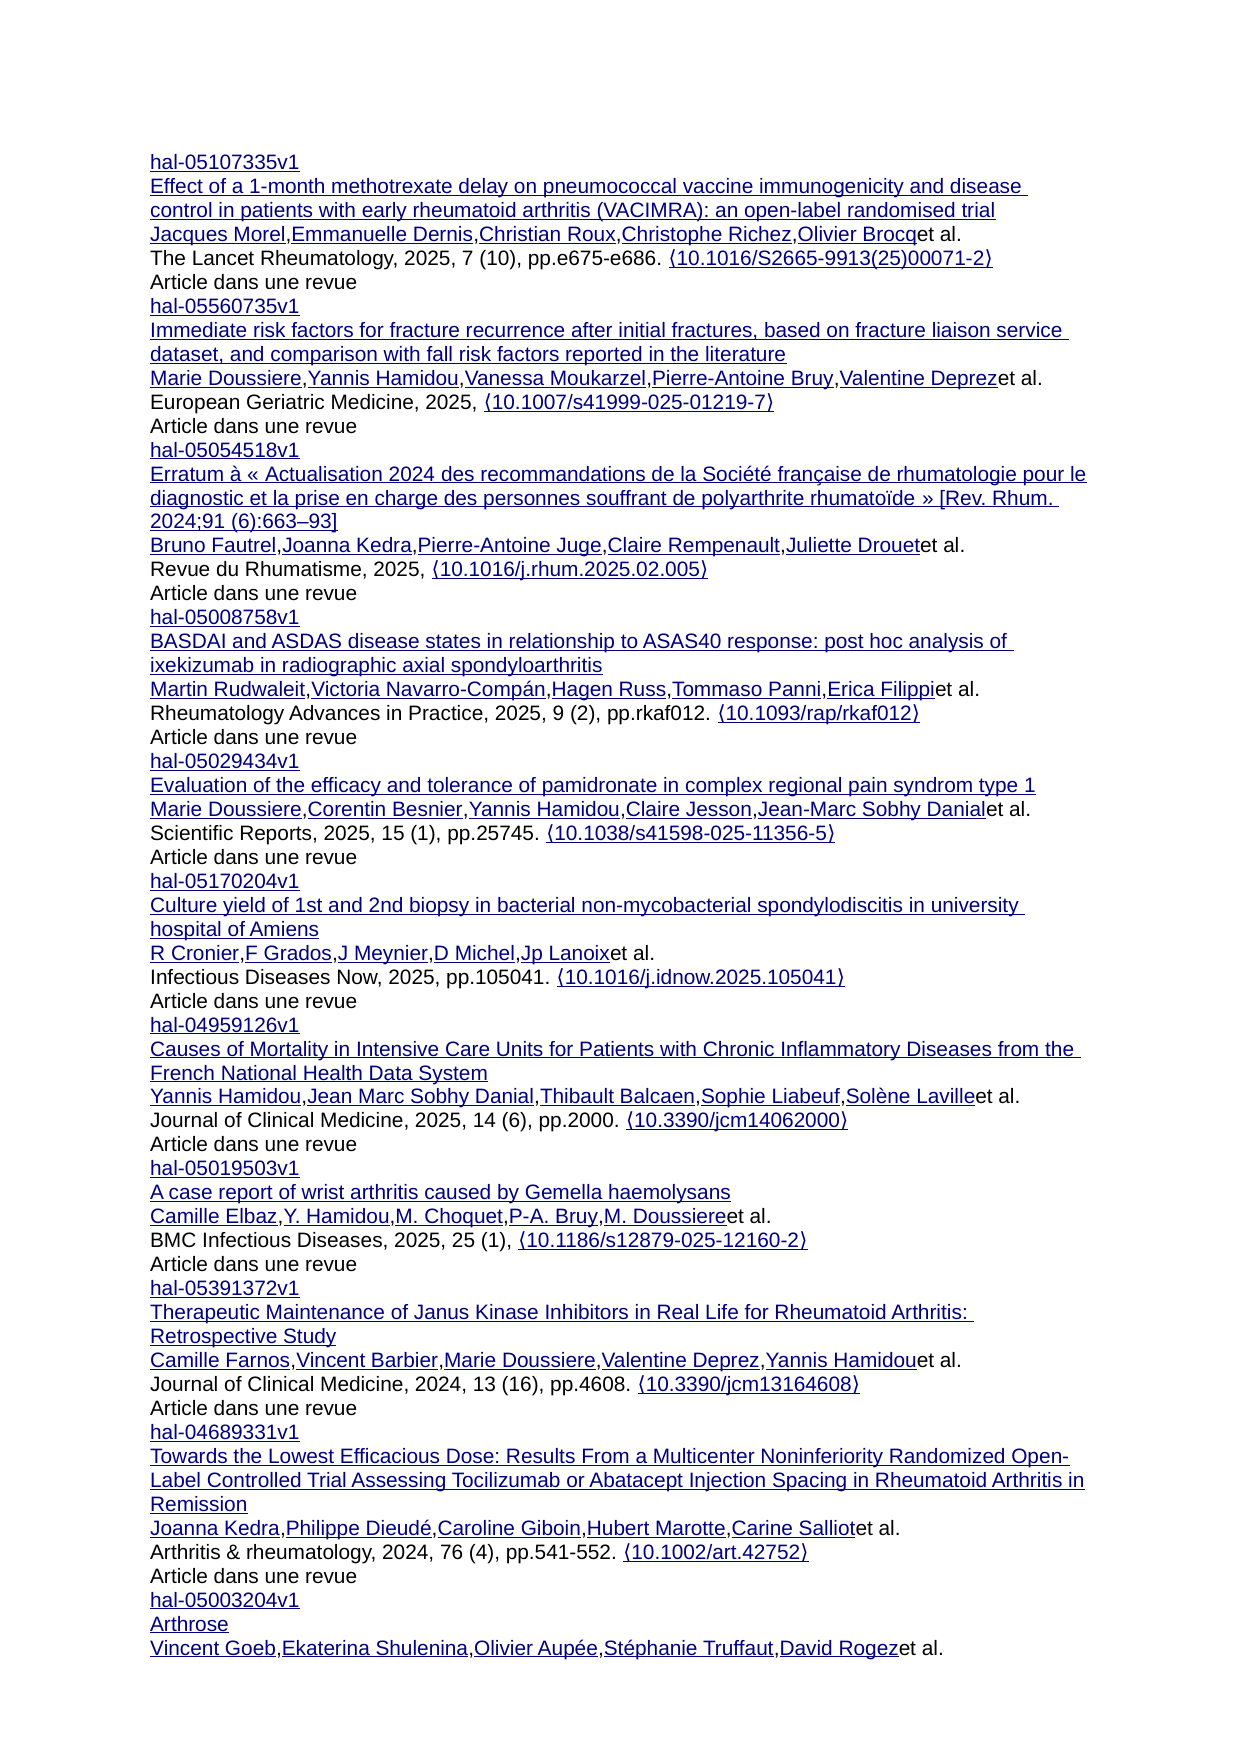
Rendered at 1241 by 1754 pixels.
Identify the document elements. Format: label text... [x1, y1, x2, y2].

table_cell Arthrose Vincent Goeb,Ekaterina Shulenina,Olivier Aupée,Stéphanie Truffaut,David Rogezet al. [150, 1611, 1090, 1659]
table_cell Erratum à « Actualisation 2024 des recommandations de la Société française de rhumatologie pour le diagnostic et la prise en charge des personnes souffrant de polyarthrite rhumatoïde » [Rev. Rhum. 2024;91 (6):663–93] Bruno Fautrel,Joanna Kedra,Pierre-Antoine Juge,Claire Rempenault,Juliette Drouetet al. Revue du Rhumatisme, 2025, ⟨10.1016/j.rhum.2025.02.005⟩ Article dans une revue hal-05008758v1 [150, 461, 1090, 629]
table_cell Therapeutic Maintenance of Janus Kinase Inhibitors in Real Life for Rheumatoid Arthritis: Retrospective Study Camille Farnos,Vincent Barbier,Marie Doussiere,Valentine Deprez,Yannis Hamidouet al. Journal of Clinical Medicine, 2024, 13 (16), pp.4608. ⟨10.3390/jcm13164608⟩ Article dans une revue hal-04689331v1 [150, 1300, 1090, 1444]
table_cell Immediate risk factors for fracture recurrence after initial fractures, based on fracture liaison service dataset, and comparison with fall risk factors reported in the literature Marie Doussiere,Yannis Hamidou,Vanessa Moukarzel,Pierre-Antoine Bruy,Valentine Deprezet al. European Geriatric Medicine, 2025, ⟨10.1007/s41999-025-01219-7⟩ Article dans une revue hal-05054518v1 [150, 318, 1090, 461]
table_cell Towards the Lowest Efficacious Dose: Results From a Multicenter Noninferiority Randomized Open‐Label Controlled Trial Assessing Tocilizumab or Abatacept Injection Spacing in Rheumatoid Arthritis in Remission Joanna Kedra,Philippe Dieudé,Caroline Giboin,Hubert Marotte,Carine Salliotet al. Arthritis & rheumatology, 2024, 76 (4), pp.541-552. ⟨10.1002/art.42752⟩ Article dans une revue hal-05003204v1 [150, 1444, 1090, 1611]
table_cell Evaluation of the efficacy and tolerance of pamidronate in complex regional pain syndrom type 1 Marie Doussiere,Corentin Besnier,Yannis Hamidou,Claire Jesson,Jean-Marc Sobhy Danialet al. Scientific Reports, 2025, 15 (1), pp.25745. ⟨10.1038/s41598-025-11356-5⟩ Article dans une revue hal-05170204v1 [150, 773, 1090, 893]
table_cell Culture yield of 1st and 2nd biopsy in bacterial non-mycobacterial spondylodiscitis in university hospital of Amiens R Cronier,F Grados,J Meynier,D Michel,Jp Lanoixet al. Infectious Diseases Now, 2025, pp.105041. ⟨10.1016/j.idnow.2025.105041⟩ Article dans une revue hal-04959126v1 [150, 893, 1090, 1036]
table_cell BASDAI and ASDAS disease states in relationship to ASAS40 response: post hoc analysis of ixekizumab in radiographic axial spondyloarthritis Martin Rudwaleit,Victoria Navarro-Compán,Hagen Russ,Tommaso Panni,Erica Filippiet al. Rheumatology Advances in Practice, 2025, 9 (2), pp.rkaf012. ⟨10.1093/rap/rkaf012⟩ Article dans une revue hal-05029434v1 [150, 629, 1090, 773]
table_cell hal-05107335v1 [150, 150, 1090, 174]
table_cell A case report of wrist arthritis caused by Gemella haemolysans Camille Elbaz,Y. Hamidou,M. Choquet,P-A. Bruy,M. Doussiereet al. BMC Infectious Diseases, 2025, 25 (1), ⟨10.1186/s12879-025-12160-2⟩ Article dans une revue hal-05391372v1 [150, 1180, 1090, 1300]
table_cell Effect of a 1-month methotrexate delay on pneumococcal vaccine immunogenicity and disease control in patients with early rheumatoid arthritis (VACIMRA): an open-label randomised trial Jacques Morel,Emmanuelle Dernis,Christian Roux,Christophe Richez,Olivier Brocqet al. The Lancet Rheumatology, 2025, 7 (10), pp.e675-e686. ⟨10.1016/S2665-9913(25)00071-2⟩ Article dans une revue hal-05560735v1 [150, 174, 1090, 318]
table_cell Causes of Mortality in Intensive Care Units for Patients with Chronic Inflammatory Diseases from the French National Health Data System Yannis Hamidou,Jean Marc Sobhy Danial,Thibault Balcaen,Sophie Liabeuf,Solène Lavilleet al. Journal of Clinical Medicine, 2025, 14 (6), pp.2000. ⟨10.3390/jcm14062000⟩ Article dans une revue hal-05019503v1 [150, 1036, 1090, 1180]
